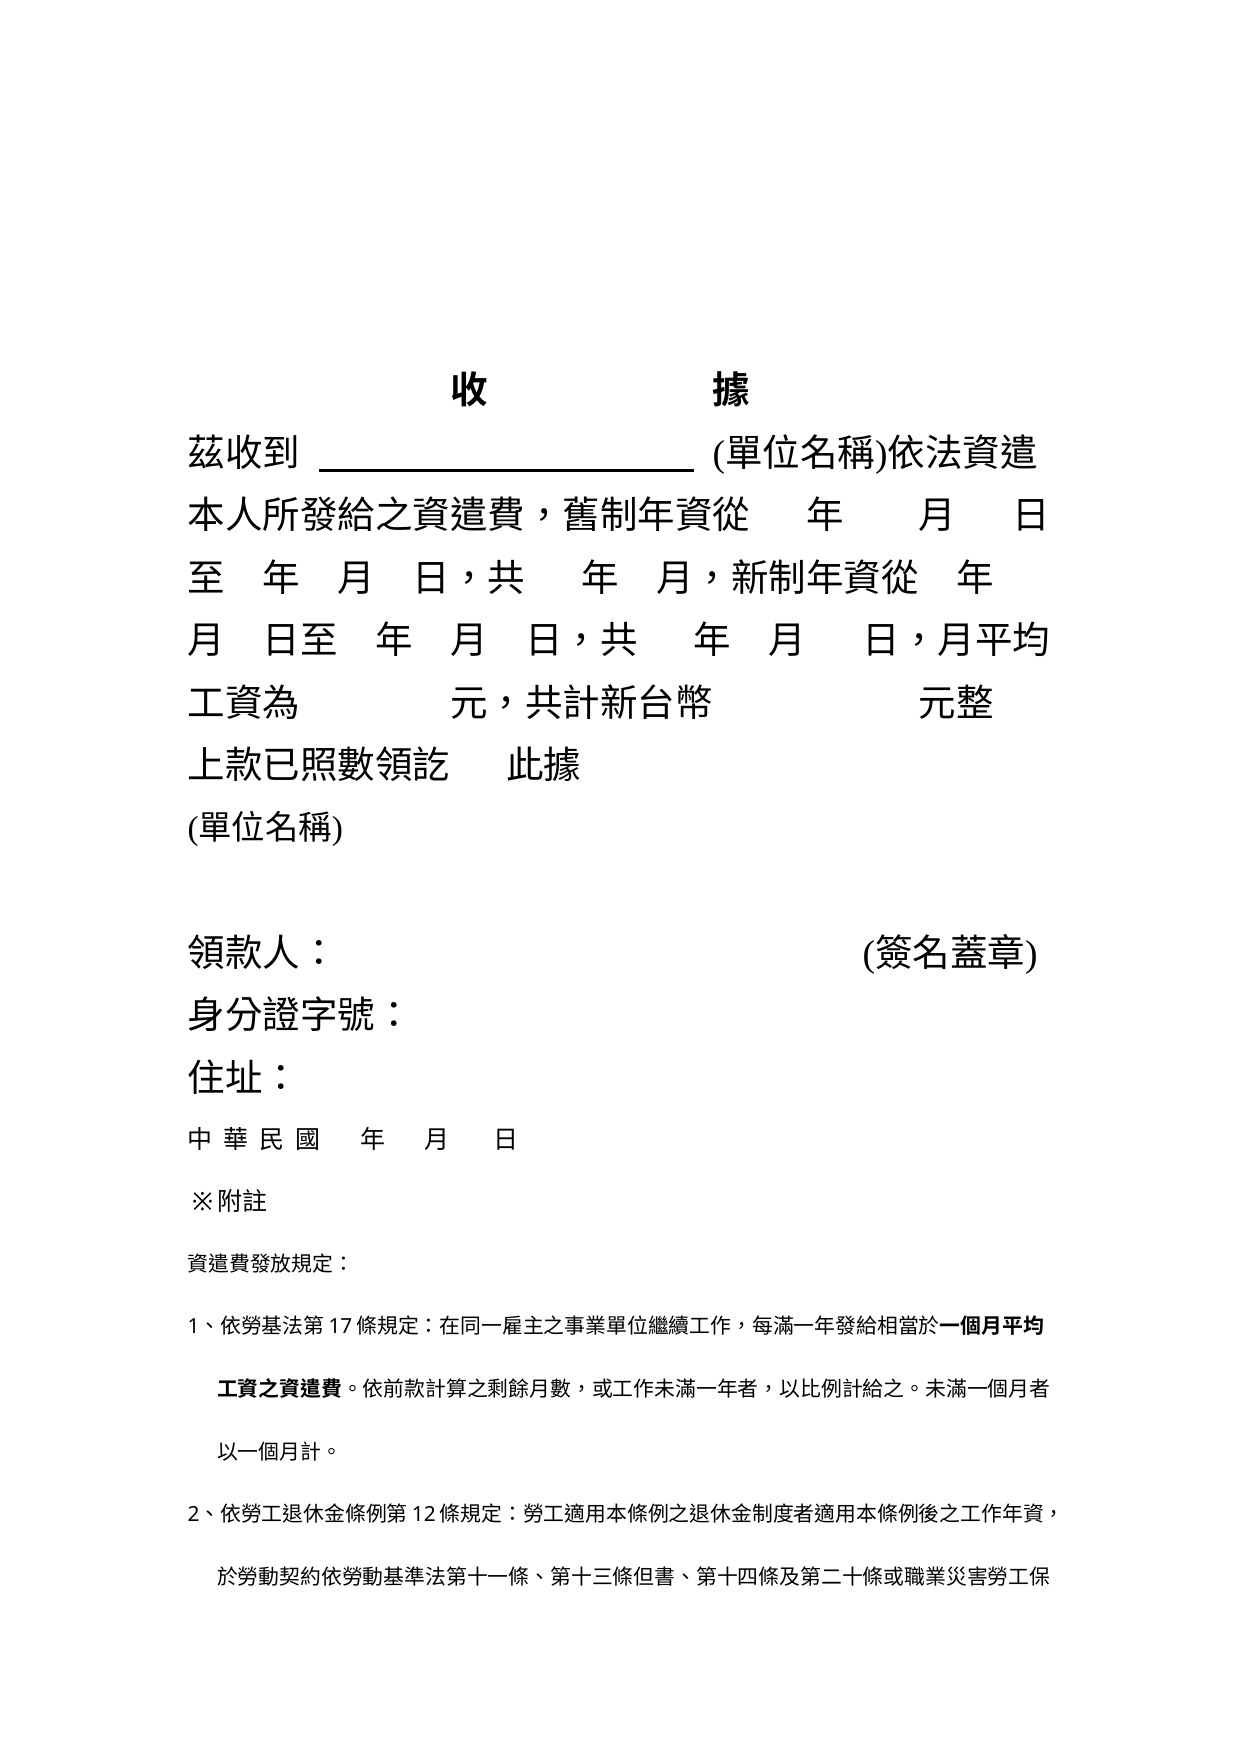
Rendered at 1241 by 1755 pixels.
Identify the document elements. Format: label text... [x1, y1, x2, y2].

text 2、依勞工退休金條例第12條規定：勞工適用本條例之退休金制度者適用本條例後之工作年資，於勞動契約依勞動基準法第十一條、第十三條但書、第十四條及第二十條或職業災害勞工保護法第二十三條、第二十四條規定終止時，其資遣費由雇主按其工作年資，每滿一年發給二分之一個月之平均工資，未滿一年者，以比例計給；最高以發給六個月平均工資為限，不適用勞動基準法第十七條之規定。 [187, 1471, 1053, 1596]
text 收 據 [187, 346, 1053, 408]
text 上款已照數領訖 此據 [187, 721, 1053, 783]
text ※附註 [187, 1158, 1053, 1221]
text 茲收到 (單位名稱)依法資遣本人所發給之資遣費，舊制年資從 年 月 日至 年 月 日，共 年 月，新制年資從 年 月 日至 年 月 日，共 年 月 日，月平均工資為 元，共計新台幣 元整 [187, 408, 1053, 721]
text 中 華 民 國 年 月 日 [187, 1096, 1053, 1158]
text 資遣費發放規定： [187, 1221, 1053, 1283]
text 1、依勞基法第17條規定：在同一雇主之事業單位繼續工作，每滿一年發給相當於一個月平均工資之資遣費。依前款計算之剩餘月數，或工作未滿一年者，以比例計給之。未滿一個月者以一個月計。 [187, 1283, 1053, 1471]
text 身分證字號： [187, 971, 1053, 1033]
text (單位名稱) [187, 783, 1053, 846]
text 領款人： (簽名蓋章) [187, 908, 1053, 971]
text 住址： [187, 1033, 1053, 1096]
